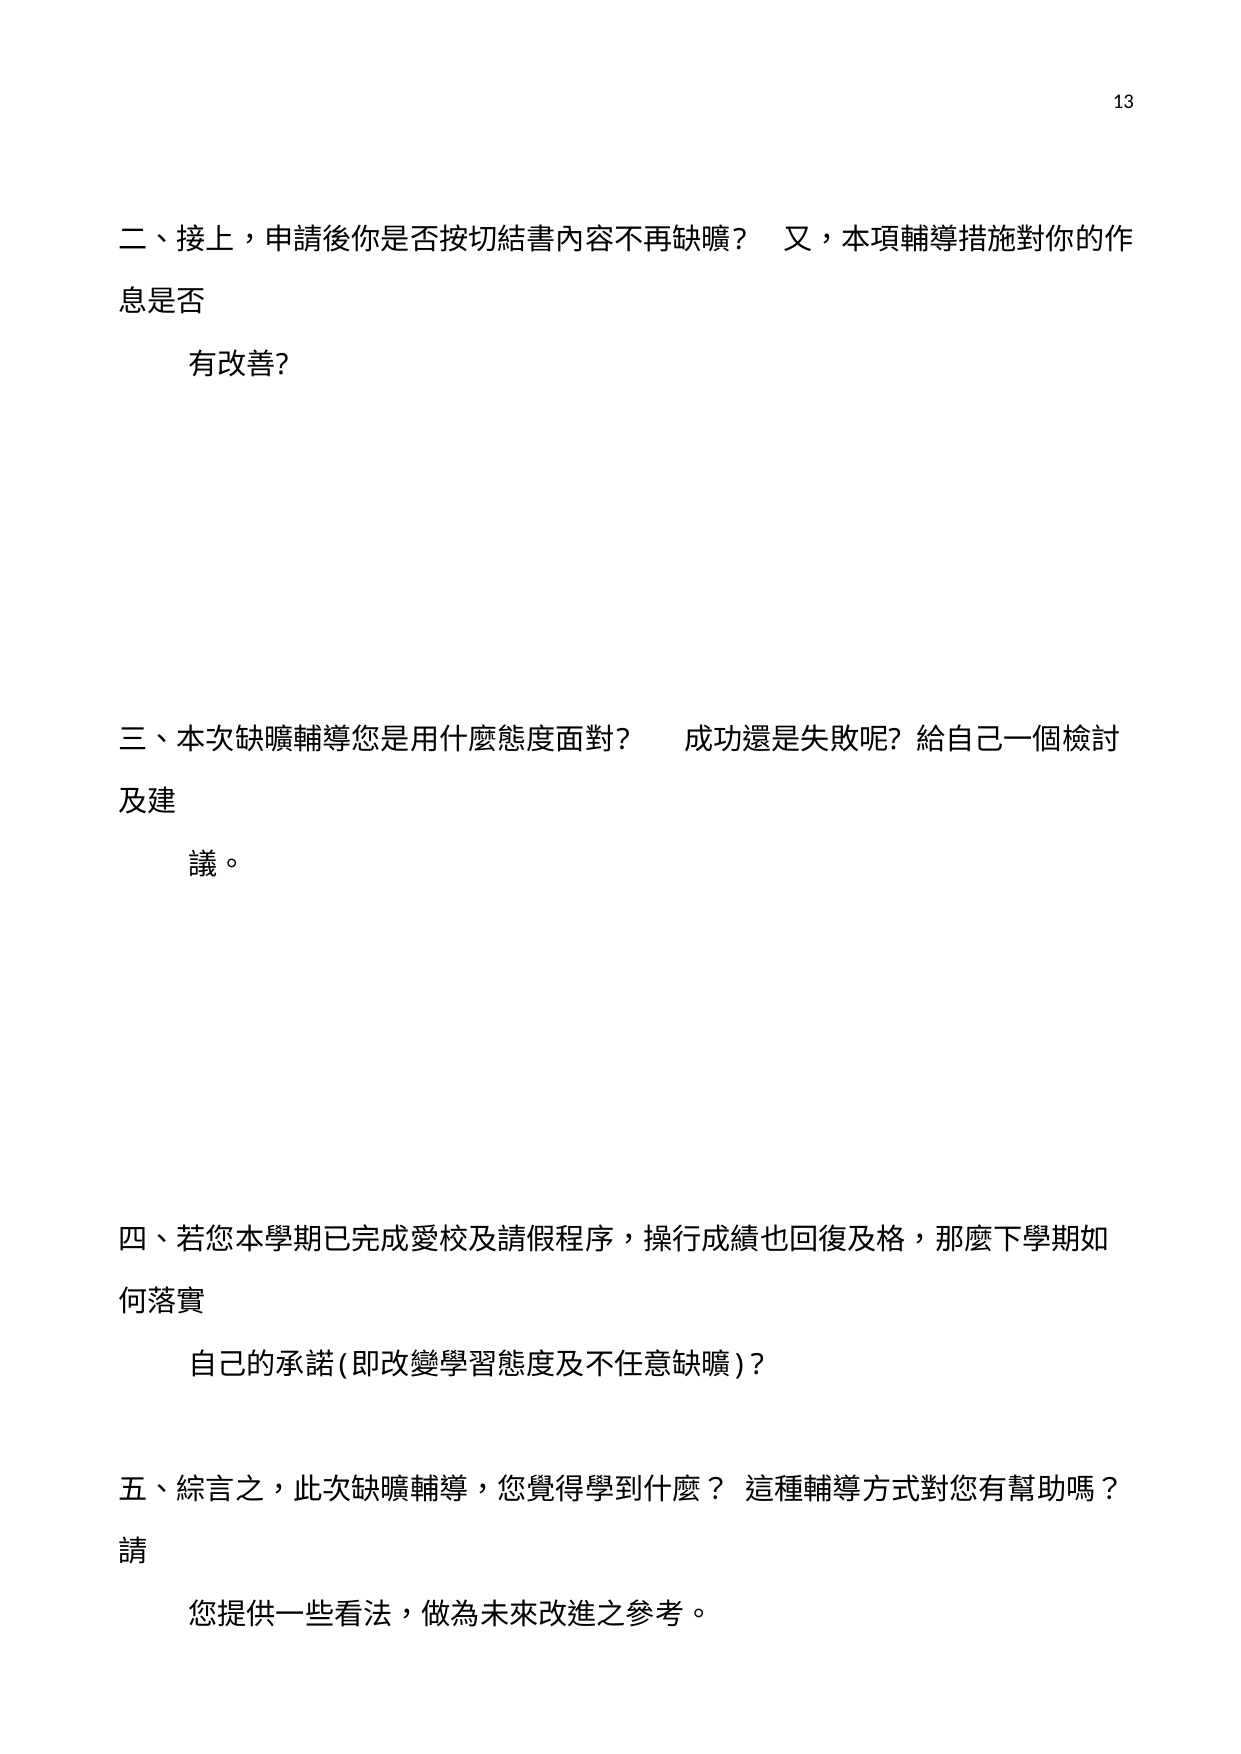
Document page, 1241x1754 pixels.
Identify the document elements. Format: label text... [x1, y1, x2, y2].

text 三、本次缺曠輔導您是用什麼態度面對? 成功還是失敗呢? 給自己一個檢討及建 [118, 695, 1134, 820]
text 四、若您本學期已完成愛校及請假程序，操行成績也回復及格，那麼下學期如何落實 [118, 1195, 1134, 1320]
text 議。 [118, 820, 1134, 882]
text 自己的承諾(即改變學習態度及不任意缺曠)? [118, 1320, 1134, 1382]
text 有改善? [118, 320, 1134, 382]
text 您提供一些看法，做為未來改進之參考。 [118, 1570, 1134, 1632]
text 二、接上，申請後你是否按切結書內容不再缺曠? 又，本項輔導措施對你的作息是否 [118, 195, 1134, 320]
text 五、綜言之，此次缺曠輔導，您覺得學到什麼？ 這種輔導方式對您有幫助嗎？ 請 [118, 1445, 1134, 1570]
